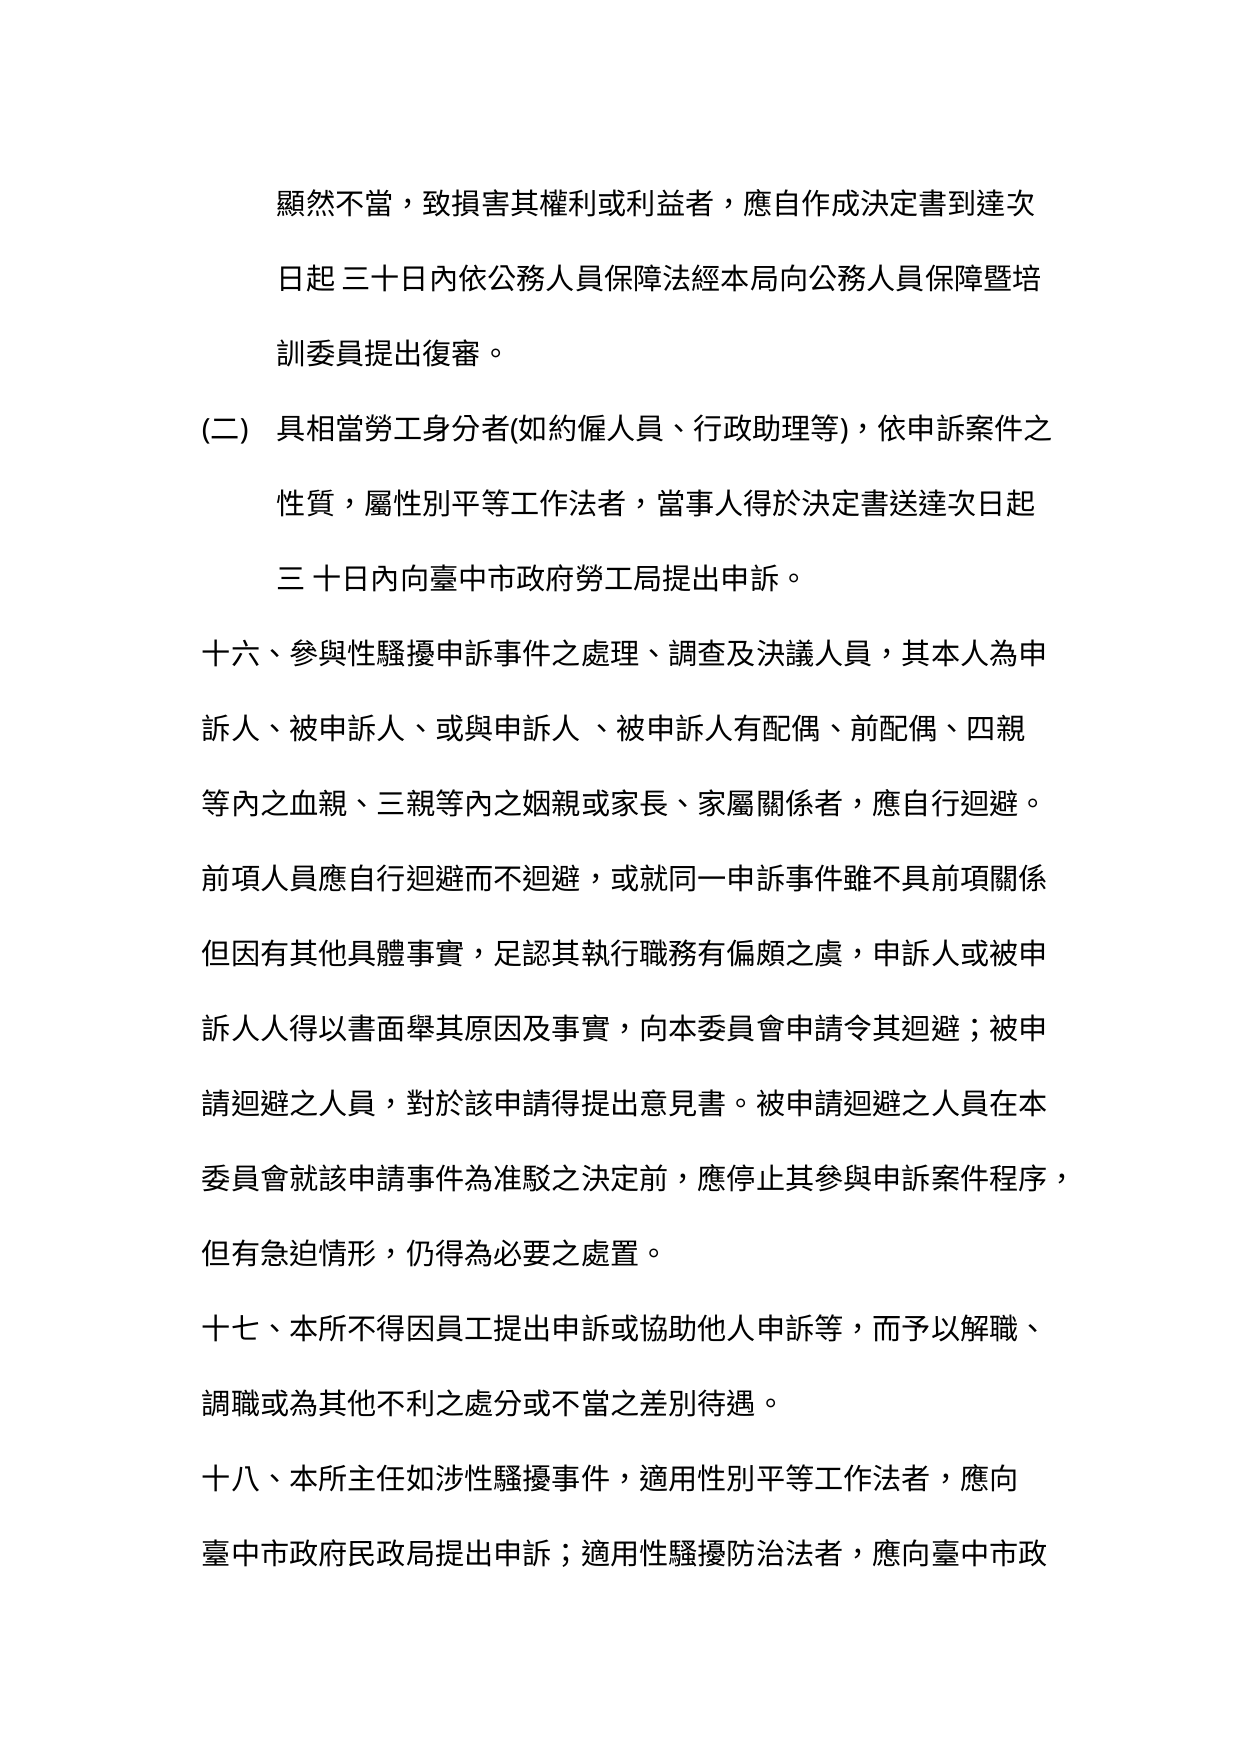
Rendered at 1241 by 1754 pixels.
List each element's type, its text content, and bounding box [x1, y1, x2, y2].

text 十八、本所主任如涉性騷擾事件，適用性別平等工作法者，應向 [202, 1439, 1053, 1514]
text 十六、參與性騷擾申訴事件之處理、調查及決議人員，其本人為申訴人、被申訴人、或與申訴人 、被申訴人有配偶、前配偶、四親等內之血親、三親等內之姻親或家長、家屬關係者，應自行迴避。 [202, 614, 1053, 839]
text 前項人員應自行迴避而不迴避，或就同一申訴事件雖不具前項關係但因有其他具體事實，足認其執行職務有偏頗之虞，申訴人或被申訴人人得以書面舉其原因及事實，向本委員會申請令其迴避；被申請迴避之人員，對於該申請得提出意見書。被申請迴避之人員在本委員會就該申請事件為准駁之決定前，應停止其參與申訴案件程序，但有急迫情形，仍得為必要之處置。 [202, 839, 1053, 1289]
list 顯然不當，致損害其權利或利益者，應自作成決定書到達次日起 三十日內依公務人員保障法經本局向公務人員保障暨培訓委員提出復審。 [202, 164, 1053, 389]
text 十七、本所不得因員工提出申訴或協助他人申訴等，而予以解職、調職或為其他不利之處分或不當之差別待遇。 [202, 1289, 1053, 1439]
list 具相當勞工身分者(如約僱人員、行政助理等)，依申訴案件之性質，屬性別平等工作法者，當事人得於決定書送達次日起三 十日內向臺中市政府勞工局提出申訴。 [202, 389, 1053, 614]
text 臺中市政府民政局提出申訴；適用性騷擾防治法者，應向臺中市政 [202, 1514, 1053, 1589]
